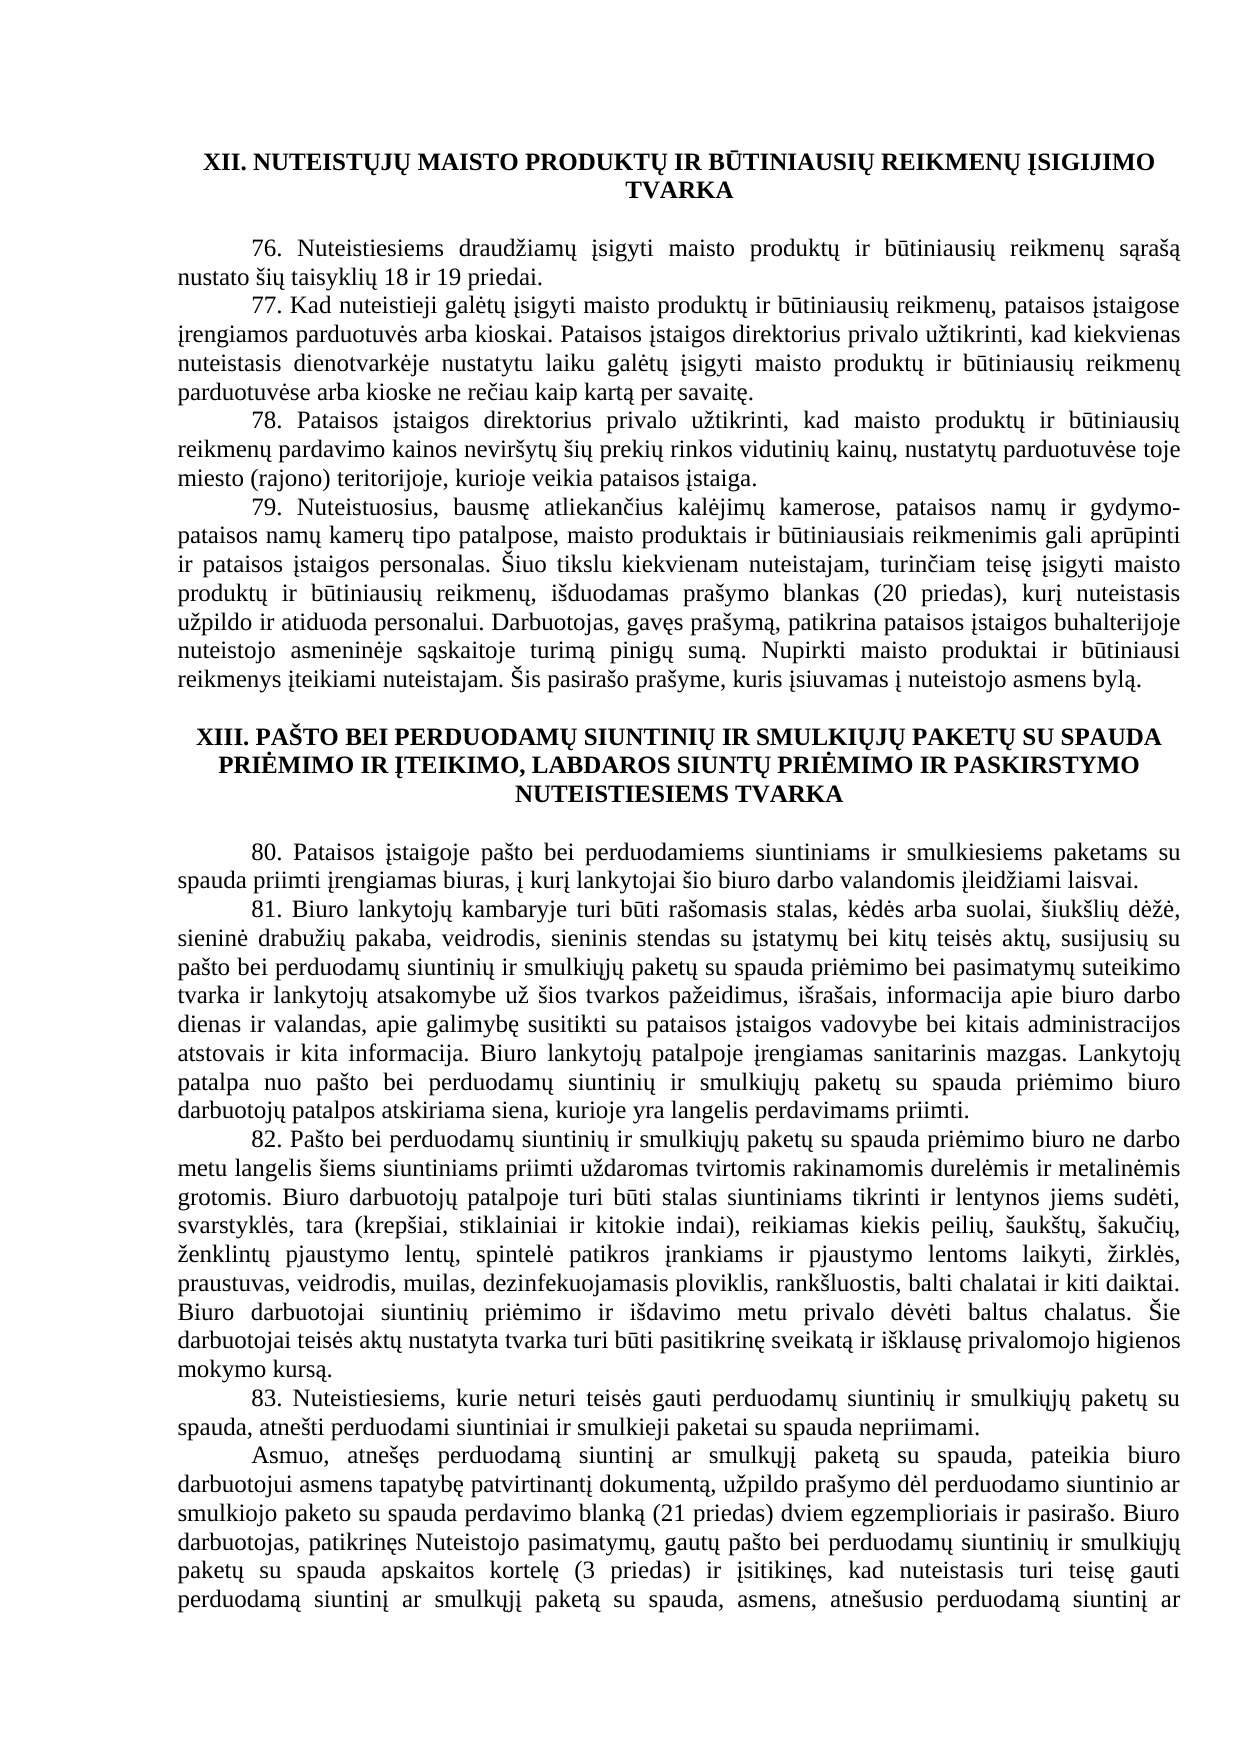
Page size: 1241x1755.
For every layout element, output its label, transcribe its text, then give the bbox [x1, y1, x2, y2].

text 79. Nuteistuosius, bausmę atliekančius kalėjimų kamerose, pataisos namų ir gydymo-pataisos namų kamerų tipo patalpose, maisto produktais ir būtiniausiais reikmenimis gali aprūpinti ir pataisos įstaigos personalas. Šiuo tikslu kiekvienam nuteistajam, turinčiam teisę įsigyti maisto produktų ir būtiniausių reikmenų, išduodamas prašymo blankas (20 priedas), kurį nuteistasis užpildo ir atiduoda personalui. Darbuotojas, gavęs prašymą, patikrina pataisos įstaigos buhalterijoje nuteistojo asmeninėje sąskaitoje turimą pinigų sumą. Nupirkti maisto produktai ir būtiniausi reikmenys įteikiami nuteistajam. Šis pasirašo prašyme, kuris įsiuvamas į nuteistojo asmens bylą. [177, 492, 1181, 693]
text 78. Pataisos įstaigos direktorius privalo užtikrinti, kad maisto produktų ir būtiniausių reikmenų pardavimo kainos neviršytų šių prekių rinkos vidutinių kainų, nustatytų parduotuvėse toje miesto (rajono) teritorijoje, kurioje veikia pataisos įstaiga. [177, 406, 1181, 492]
text 82. Pašto bei perduodamų siuntinių ir smulkiųjų paketų su spauda priėmimo biuro ne darbo metu langelis šiems siuntiniams priimti uždaromas tvirtomis rakinamomis durelėmis ir metalinėmis grotomis. Biuro darbuotojų patalpoje turi būti stalas siuntiniams tikrinti ir lentynos jiems sudėti, svarstyklės, tara (krepšiai, stiklainiai ir kitokie indai), reikiamas kiekis peilių, šaukštų, šakučių, ženklintų pjaustymo lentų, spintelė patikros įrankiams ir pjaustymo lentoms laikyti, žirklės, praustuvas, veidrodis, muilas, dezinfekuojamasis ploviklis, rankšluostis, balti chalatai ir kiti daiktai. Biuro darbuotojai siuntinių priėmimo ir išdavimo metu privalo dėvėti baltus chalatus. Šie darbuotojai teisės aktų nustatyta tvarka turi būti pasitikrinę sveikatą ir išklausę privalomojo higienos mokymo kursą. [177, 1124, 1181, 1383]
text 76. Nuteistiesiems draudžiamų įsigyti maisto produktų ir būtiniausių reikmenų sąrašą nustato šių taisyklių 18 ir 19 priedai. [177, 233, 1181, 291]
text Asmuo, atnešęs perduodamą siuntinį ar smulkųjį paketą su spauda, pateikia biuro darbuotojui asmens tapatybę patvirtinantį dokumentą, užpildo prašymo dėl perduodamo siuntinio ar smulkiojo paketo su spauda perdavimo blanką (21 priedas) dviem egzemplioriais ir pasirašo. Biuro darbuotojas, patikrinęs Nuteistojo pasimatymų, gautų pašto bei perduodamų siuntinių ir smulkiųjų paketų su spauda apskaitos kortelę (3 priedas) ir įsitikinęs, kad nuteistasis turi teisę gauti perduodamą siuntinį ar smulkųjį paketą su spauda, asmens, atnešusio perduodamą siuntinį ar [177, 1441, 1181, 1613]
text XII. NUTEISTŲJŲ MAISTO PRODUKTŲ IR BŪTINIAUSIŲ REIKMENŲ ĮSIGIJIMO TVARKA [177, 147, 1181, 204]
text 83. Nuteistiesiems, kurie neturi teisės gauti perduodamų siuntinių ir smulkiųjų paketų su spauda, atnešti perduodami siuntiniai ir smulkieji paketai su spauda nepriimami. [177, 1383, 1181, 1441]
text XIII. PAŠTO BEI PERDUODAMŲ SIUNTINIŲ IR SMULKIŲJŲ PAKETŲ SU SPAUDA PRIĖMIMO IR ĮTEIKIMO, LABDAROS SIUNTŲ PRIĖMIMO IR PASKIRSTYMO NUTEISTIESIEMS TVARKA [177, 722, 1181, 808]
text 81. Biuro lankytojų kambaryje turi būti rašomasis stalas, kėdės arba suolai, šiukšlių dėžė, sieninė drabužių pakaba, veidrodis, sieninis stendas su įstatymų bei kitų teisės aktų, susijusių su pašto bei perduodamų siuntinių ir smulkiųjų paketų su spauda priėmimo bei pasimatymų suteikimo tvarka ir lankytojų atsakomybe už šios tvarkos pažeidimus, išrašais, informacija apie biuro darbo dienas ir valandas, apie galimybę susitikti su pataisos įstaigos vadovybe bei kitais administracijos atstovais ir kita informacija. Biuro lankytojų patalpoje įrengiamas sanitarinis mazgas. Lankytojų patalpa nuo pašto bei perduodamų siuntinių ir smulkiųjų paketų su spauda priėmimo biuro darbuotojų patalpos atskiriama siena, kurioje yra langelis perdavimams priimti. [177, 894, 1181, 1124]
text 77. Kad nuteistieji galėtų įsigyti maisto produktų ir būtiniausių reikmenų, pataisos įstaigose įrengiamos parduotuvės arba kioskai. Pataisos įstaigos direktorius privalo užtikrinti, kad kiekvienas nuteistasis dienotvarkėje nustatytu laiku galėtų įsigyti maisto produktų ir būtiniausių reikmenų parduotuvėse arba kioske ne rečiau kaip kartą per savaitę. [177, 291, 1181, 406]
text 80. Pataisos įstaigoje pašto bei perduodamiems siuntiniams ir smulkiesiems paketams su spauda priimti įrengiamas biuras, į kurį lankytojai šio biuro darbo valandomis įleidžiami laisvai. [177, 837, 1181, 894]
